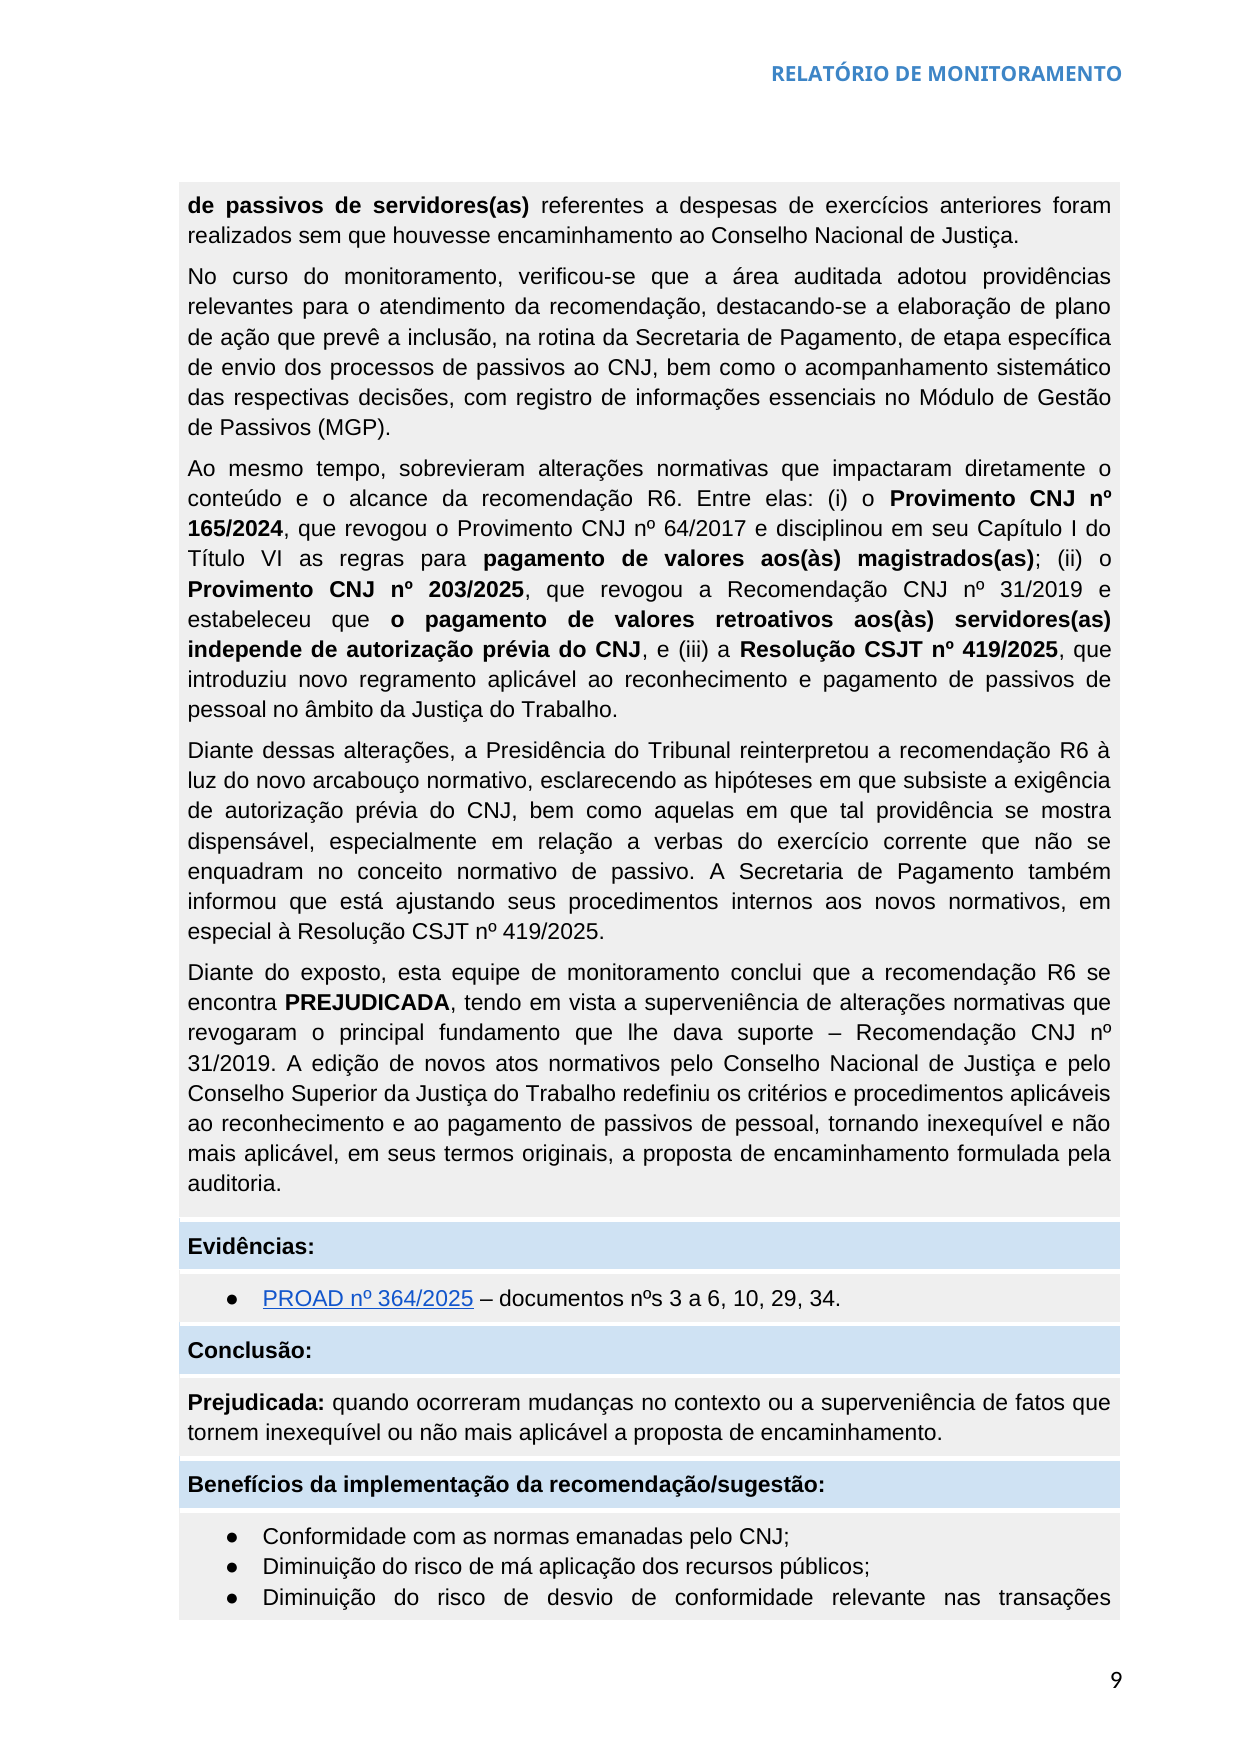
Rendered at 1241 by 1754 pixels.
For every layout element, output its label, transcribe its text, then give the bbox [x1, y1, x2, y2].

table_cell de passivos de servidores(as) referentes a despesas de exercícios anteriores foram realizados sem que houvesse encaminhamento ao Conselho Nacional de Justiça. No curso do monitoramento, verificou-se que a área auditada adotou providências relevantes para o atendimento da recomendação, destacando-se a elaboração de plano de ação que prevê a inclusão, na rotina da Secretaria de Pagamento, de etapa específica de envio dos processos de passivos ao CNJ, bem como o acompanhamento sistemático das respectivas decisões, com registro de informações essenciais no Módulo de Gestão de Passivos (MGP). Ao mesmo tempo, sobrevieram alterações normativas que impactaram diretamente o conteúdo e o alcance da recomendação R6. Entre elas: (i) o Provimento CNJ nº 165/2024, que revogou o Provimento CNJ nº 64/2017 e disciplinou em seu Capítulo I do Título VI as regras para pagamento de valores aos(às) magistrados(as); (ii) o Provimento CNJ nº 203/2025, que revogou a Recomendação CNJ nº 31/2019 e estabeleceu que o pagamento de valores retroativos aos(às) servidores(as) independe de autorização prévia do CNJ, e (iii) a Resolução CSJT nº 419/2025, que introduziu novo regramento aplicável ao reconhecimento e pagamento de passivos de pessoal no âmbito da Justiça do Trabalho. Diante dessas alterações, a Presidência do Tribunal reinterpretou a recomendação R6 à luz do novo arcabouço normativo, esclarecendo as hipóteses em que subsiste a exigência de autorização prévia do CNJ, bem como aquelas em que tal providência se mostra dispensável, especialmente em relação a verbas do exercício corrente que não se enquadram no conceito normativo de passivo. A Secretaria de Pagamento também informou que está ajustando seus procedimentos internos aos novos normativos, em especial à Resolução CSJT nº 419/2025. Diante do exposto, esta equipe de monitoramento conclui que a recomendação R6 se encontra PREJUDICADA, tendo em vista a superveniência de alterações normativas que revogaram o principal fundamento que lhe dava suporte – Recomendação CNJ nº 31/2019. A edição de novos atos normativos pelo Conselho Nacional de Justiça e pelo Conselho Superior da Justiça do Trabalho redefiniu os critérios e procedimentos aplicáveis ao reconhecimento e ao pagamento de passivos de pessoal, tornando inexequível e não mais aplicável, em seus termos originais, a proposta de encaminhamento formulada pela auditoria. [179, 182, 1120, 1217]
table_cell Prejudicada: quando ocorreram mudanças no contexto ou a superveniência de fatos que tornem inexequível ou não mais aplicável a proposta de encaminhamento. [179, 1375, 1120, 1456]
table_cell PROAD nº 364/2025 – documentos nºs 3 a 6, 10, 29, 34. [179, 1271, 1120, 1322]
table_cell Conformidade com as normas emanadas pelo CNJ; Diminuição do risco de má aplicação dos recursos públicos; Diminuição do risco de desvio de conformidade relevante nas transações [179, 1509, 1120, 1620]
table_cell Evidências: [179, 1219, 1120, 1269]
table_cell Conclusão: [179, 1323, 1120, 1374]
table_cell Benefícios da implementação da recomendação/sugestão: [179, 1457, 1120, 1508]
